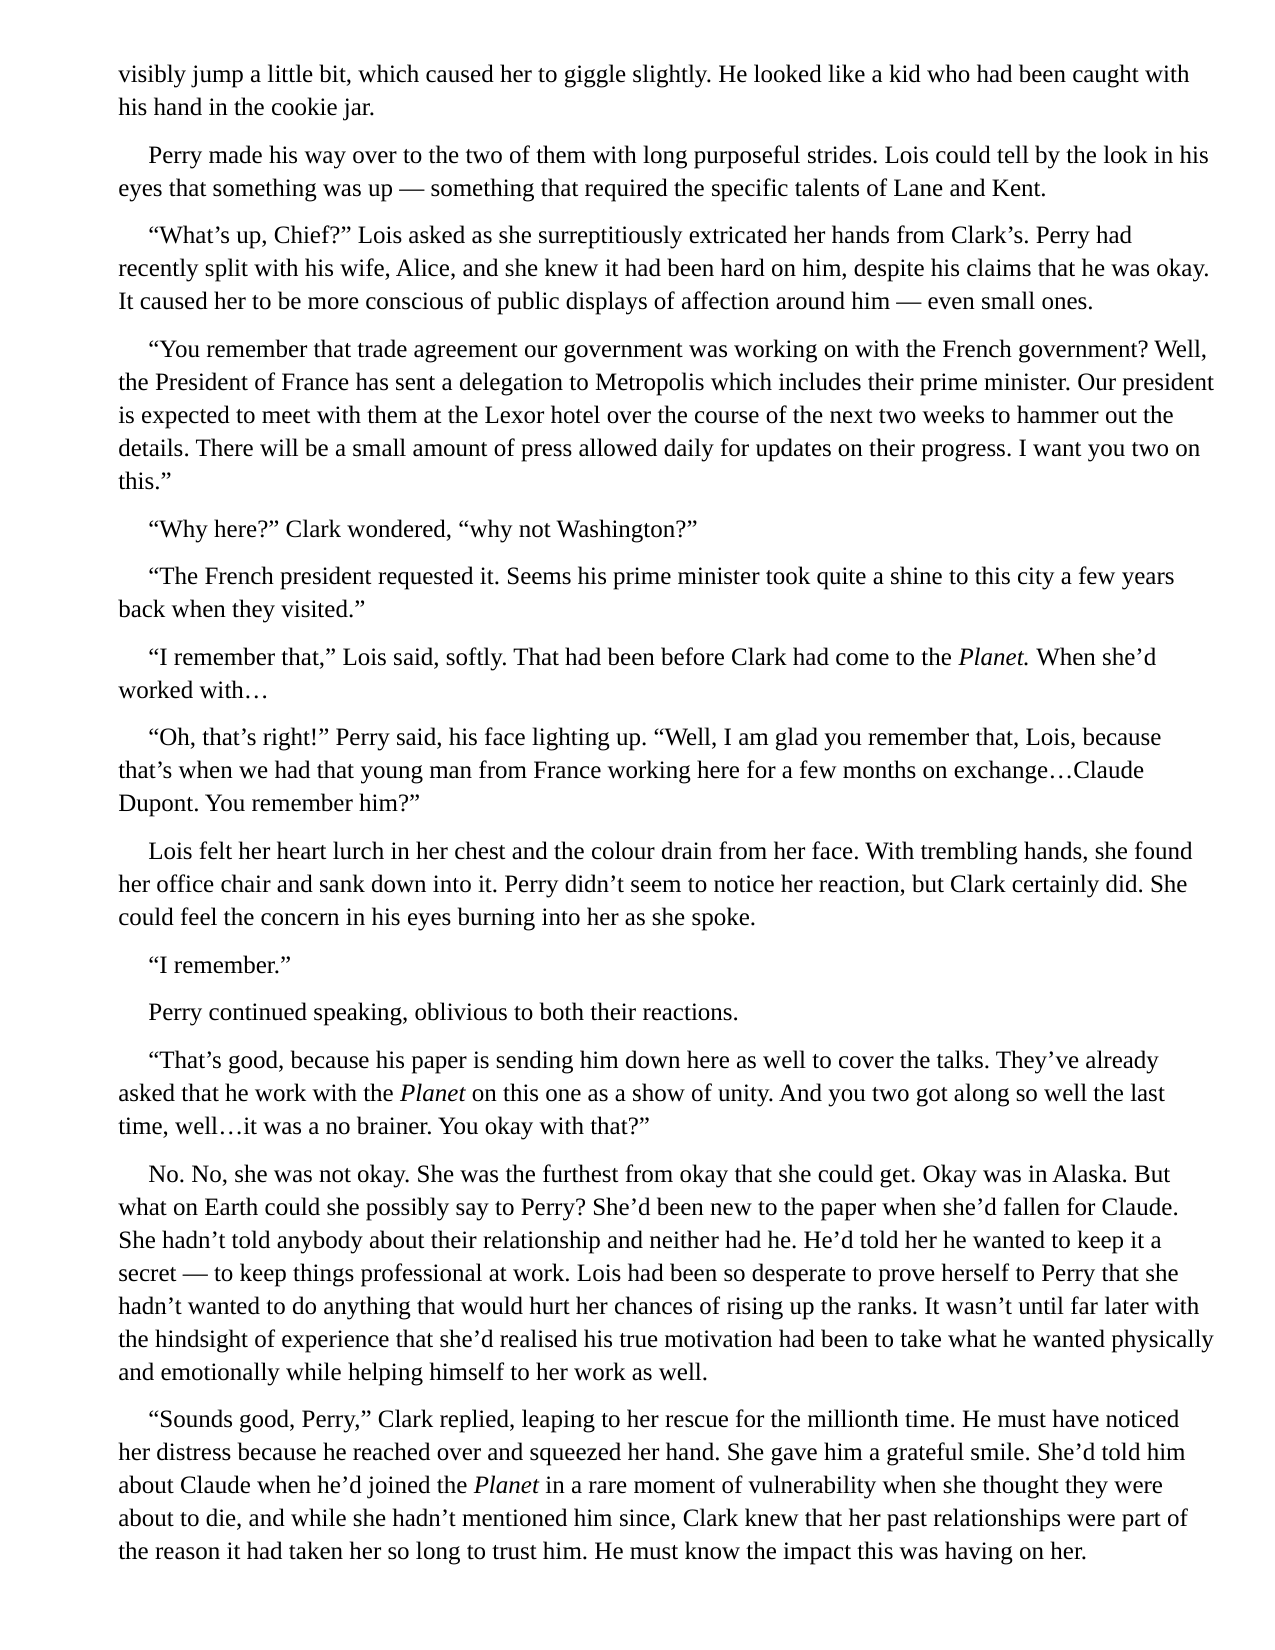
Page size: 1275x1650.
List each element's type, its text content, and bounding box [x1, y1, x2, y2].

text “Oh, that’s right!” Perry said, his face lighting up. “Well, I am glad you remember that, Lois, because that’s when we had that young man from France working here for a few months on exchange…Claude Dupont. You remember him?” [118, 722, 1216, 817]
text visibly jump a little bit, which caused her to giggle slightly. He looked like a kid who had been caught with his hand in the cookie jar. [118, 59, 1216, 121]
text “Why here?” Clark wondered, “why not Washington?” [118, 514, 1216, 542]
text Lois felt her heart lurch in her chest and the colour drain from her face. With trembling hands, she found her office chair and sank down into it. Perry didn’t seem to notice her reaction, but Clark certainly did. She could feel the concern in his eyes burning into her as she spoke. [118, 836, 1216, 931]
text “Sounds good, Perry,” Clark replied, leaping to her rescue for the millionth time. He must have noticed her distress because he reached over and squeezed her hand. She gave him a grateful smile. She’d told him about Claude when he’d joined the Planet in a rare moment of vulnerability when she thought they were about to die, and while she hadn’t mentioned him since, Clark knew that her past relationships were part of the reason it had taken her so long to trust him. He must know the impact this was having on her. [118, 1404, 1216, 1565]
text Perry made his way over to the two of them with long purposeful strides. Lois could tell by the look in his eyes that something was up — something that required the specific talents of Lane and Kent. [118, 140, 1216, 201]
text “That’s good, because his paper is sending him down here as well to cover the talks. They’ve already asked that he work with the Planet on this one as a show of unity. And you two got along so well the last time, well…it was a no brainer. You okay with that?” [118, 1045, 1216, 1140]
text “I remember.” [118, 950, 1216, 978]
text “The French president requested it. Seems his prime minister took quite a shine to this city a few years back when they visited.” [118, 561, 1216, 623]
text Perry continued speaking, oblivious to both their reactions. [118, 997, 1216, 1026]
text “I remember that,” Lois said, softly. That had been before Clark had come to the Planet. When she’d worked with… [118, 642, 1216, 704]
text “What’s up, Chief?” Lois asked as she surreptitiously extricated her hands from Clark’s. Perry had recently split with his wife, Alice, and she knew it had been hard on him, despite his claims that he was okay. It caused her to be more conscious of public displays of affection around him — even small ones. [118, 220, 1216, 315]
text “You remember that trade agreement our government was working on with the French government? Well, the President of France has sent a delegation to Metropolis which includes their prime minister. Our president is expected to meet with them at the Lexor hotel over the course of the next two weeks to hammer out the details. There will be a small amount of press allowed daily for updates on their progress. I want you two on this.” [118, 334, 1216, 495]
text No. No, she was not okay. She was the furthest from okay that she could get. Okay was in Alaska. But what on Earth could she possibly say to Perry? She’d been new to the paper when she’d fallen for Claude. She hadn’t told anybody about their relationship and neither had he. He’d told her he wanted to keep it a secret — to keep things professional at work. Lois had been so desperate to prove herself to Perry that she hadn’t wanted to do anything that would hurt her chances of rising up the ranks. It wasn’t until far later with the hindsight of experience that she’d realised his true motivation had been to take what he wanted physically and emotionally while helping himself to her work as well. [118, 1159, 1216, 1386]
